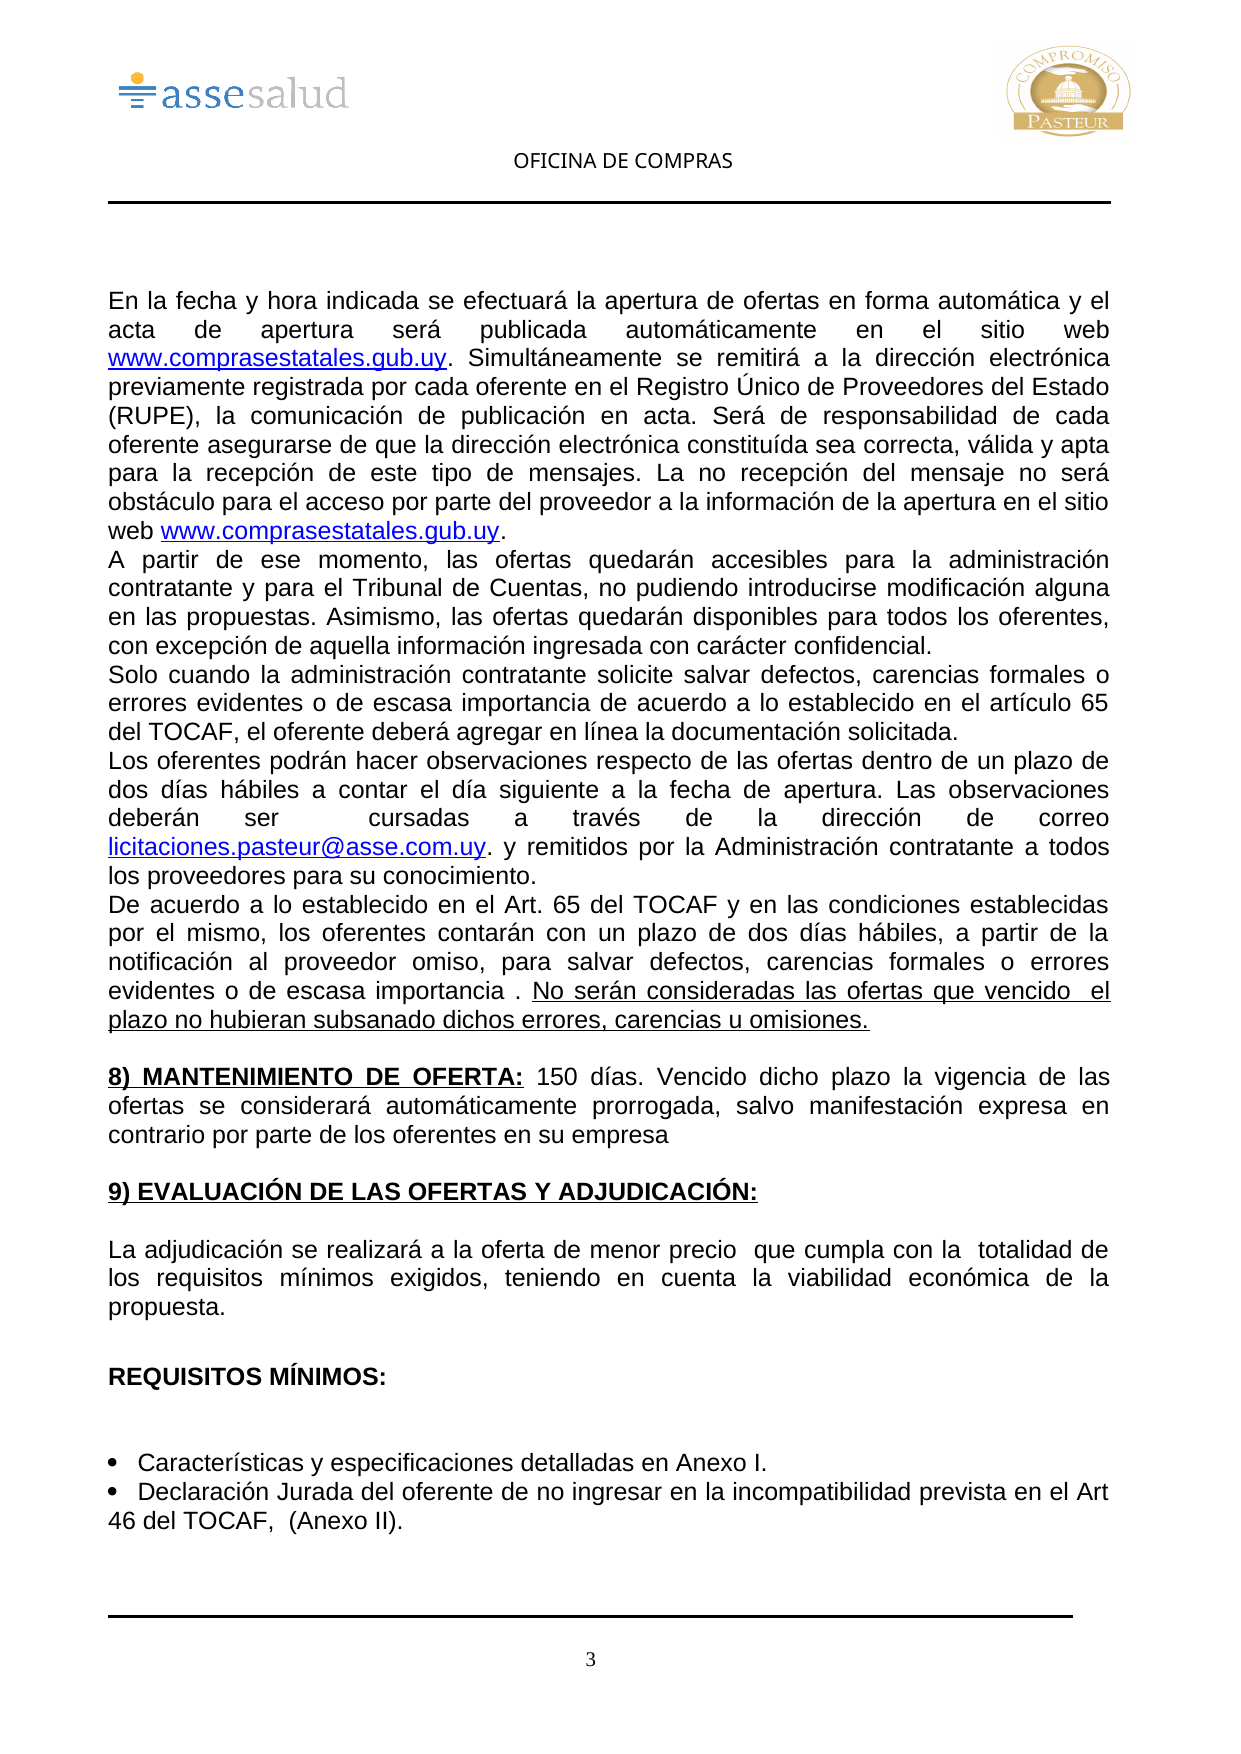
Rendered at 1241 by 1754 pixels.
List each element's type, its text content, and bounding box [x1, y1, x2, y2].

text Solo cuando la administración contratante solicite salvar defectos, carencias formales o errores evidentes o de escasa importancia de acuerdo a lo establecido en el artículo 65 del TOCAF, el oferente deberá agregar en línea la documentación solicitada. [108, 659, 1111, 746]
text En la fecha y hora indicada se efectuará la apertura de ofertas en forma automática y el acta de apertura será publicada automáticamente en el sitio web www.comprasestatales.gub.uy. Simultáneamente se remitirá a la dirección electrónica previamente registrada por cada oferente en el Registro Único de Proveedores del Estado (RUPE), la comunicación de publicación en acta. Será de responsabilidad de cada oferente asegurarse de que la dirección electrónica constituída sea correcta, válida y apta para la recepción de este tipo de mensajes. La no recepción del mensaje no será obstáculo para el acceso por parte del proveedor a la información de la apertura en el sitio web www.comprasestatales.gub.uy. [108, 286, 1111, 544]
text De acuerdo a lo establecido en el Art. 65 del TOCAF y en las condiciones establecidas por el mismo, los oferentes contarán con un plazo de dos días hábiles, a partir de la notificación al proveedor omiso, para salvar defectos, carencias formales o errores evidentes o de escasa importancia . No serán consideradas las ofertas que vencido el plazo no hubieran subsanado dichos errores, carencias u omisiones. [108, 889, 1111, 1033]
text REQUISITOS MÍNIMOS: [108, 1362, 1111, 1391]
list Declaración Jurada del oferente de no ingresar en la incompatibilidad prevista en el Art 46 del TOCAF, (Anexo II). [108, 1477, 1111, 1535]
text A partir de ese momento, las ofertas quedarán accesibles para la administración contratante y para el Tribunal de Cuentas, no pudiendo introducirse modificación alguna en las propuestas. Asimismo, las ofertas quedarán disponibles para todos los oferentes, con excepción de aquella información ingresada con carácter confidencial. [108, 544, 1111, 659]
text 9) EVALUACIÓN DE LAS OFERTAS Y ADJUDICACIÓN: [108, 1177, 1111, 1206]
list Características y especificaciones detalladas en Anexo I. [108, 1448, 1111, 1477]
text 8) MANTENIMIENTO DE OFERTA: 150 días. Vencido dicho plazo la vigencia de las ofertas se considerará automáticamente prorrogada, salvo manifestación expresa en contrario por parte de los oferentes en su empresa [108, 1062, 1111, 1148]
picture [105, 55, 367, 127]
text Los oferentes podrán hacer observaciones respecto de las ofertas dentro de un plazo de dos días hábiles a contar el día siguiente a la fecha de apertura. Las observaciones deberán ser cursadas a través de la dirección de correo licitaciones.pasteur@asse.com.uy. y remitidos por la Administración contratante a todos los proveedores para su conocimiento. [108, 746, 1111, 889]
text La adjudicación se realizará a la oferta de menor precio que cumpla con la totalidad de los requisitos mínimos exigidos, teniendo en cuenta la viabilidad económica de la propuesta. [108, 1234, 1111, 1321]
picture [997, 39, 1138, 140]
